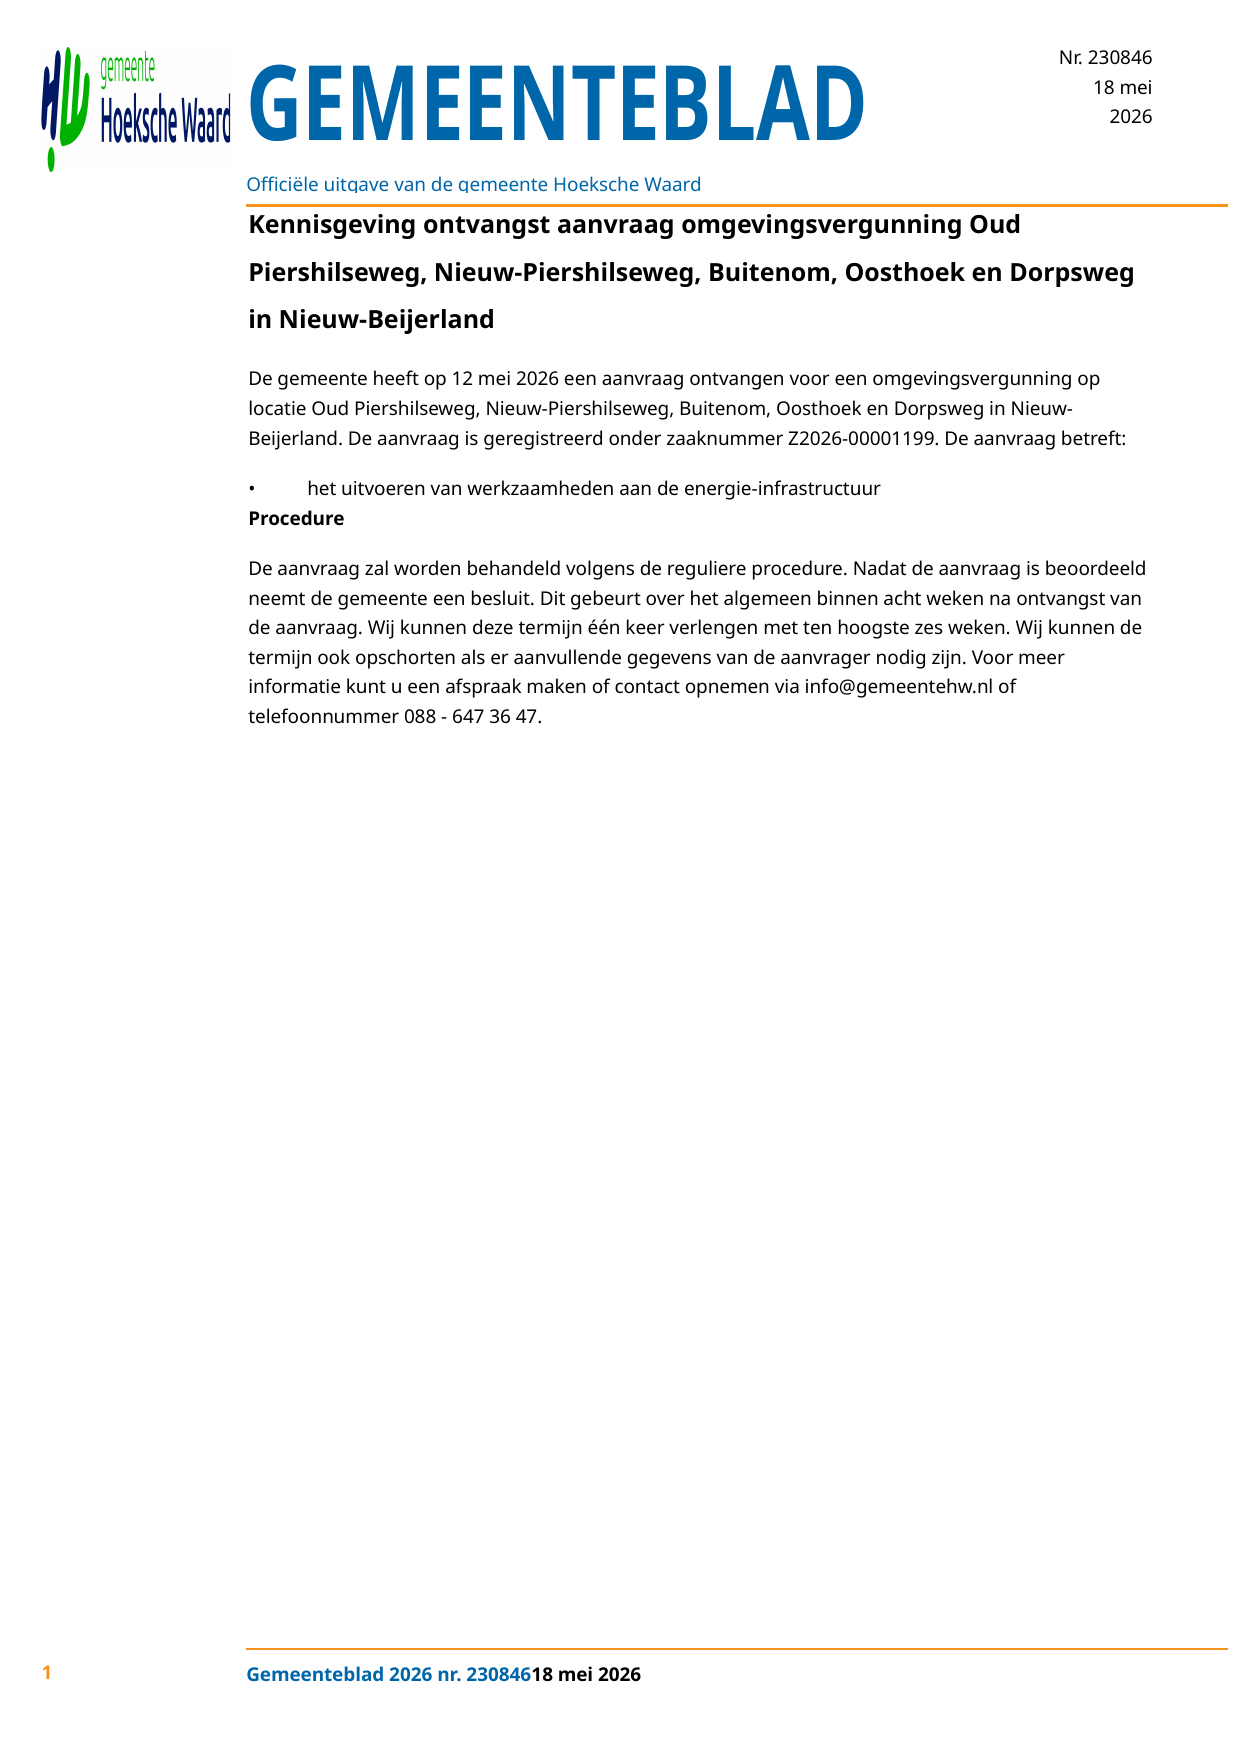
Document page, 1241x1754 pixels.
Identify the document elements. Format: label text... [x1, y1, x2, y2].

text De aanvraag zal worden behandeld volgens de reguliere procedure. Nadat de aanvraag is beoordeeld neemt de gemeente een besluit. Dit gebeurt over het algemeen binnen acht weken na ontvangst van de aanvraag. Wij kunnen deze termijn één keer verlengen met ten hoogste zes weken. Wij kunnen de termijn ook opschorten als er aanvullende gegevens van de aanvrager nodig zijn. Voor meer informatie kunt u een afspraak maken of contact opnemen via info@gemeentehw.nl of telefoonnummer 088 - 647 36 47. [248, 555, 1152, 729]
text De gemeente heeft op 12 mei 2026 een aanvraag ontvangen voor een omgevingsvergunning op locatie Oud Piershilseweg, Nieuw-Piershilseweg, Buitenom, Oosthoek en Dorpsweg in Nieuw-Beijerland. De aanvraag is geregistreerd onder zaaknummer Z2026-00001199. De aanvraag betreft: [248, 366, 1152, 450]
text Procedure [248, 505, 1152, 530]
list het uitvoeren van werkzaamheden aan de energie-infrastructuur [248, 475, 1152, 501]
picture [41, 47, 231, 172]
text Kennisgeving ontvangst aanvraag omgevingsvergunning Oud Piershilseweg, Nieuw-Piershilseweg, Buitenom, Oosthoek en Dorpsweg in Nieuw-Beijerland [248, 207, 1152, 336]
